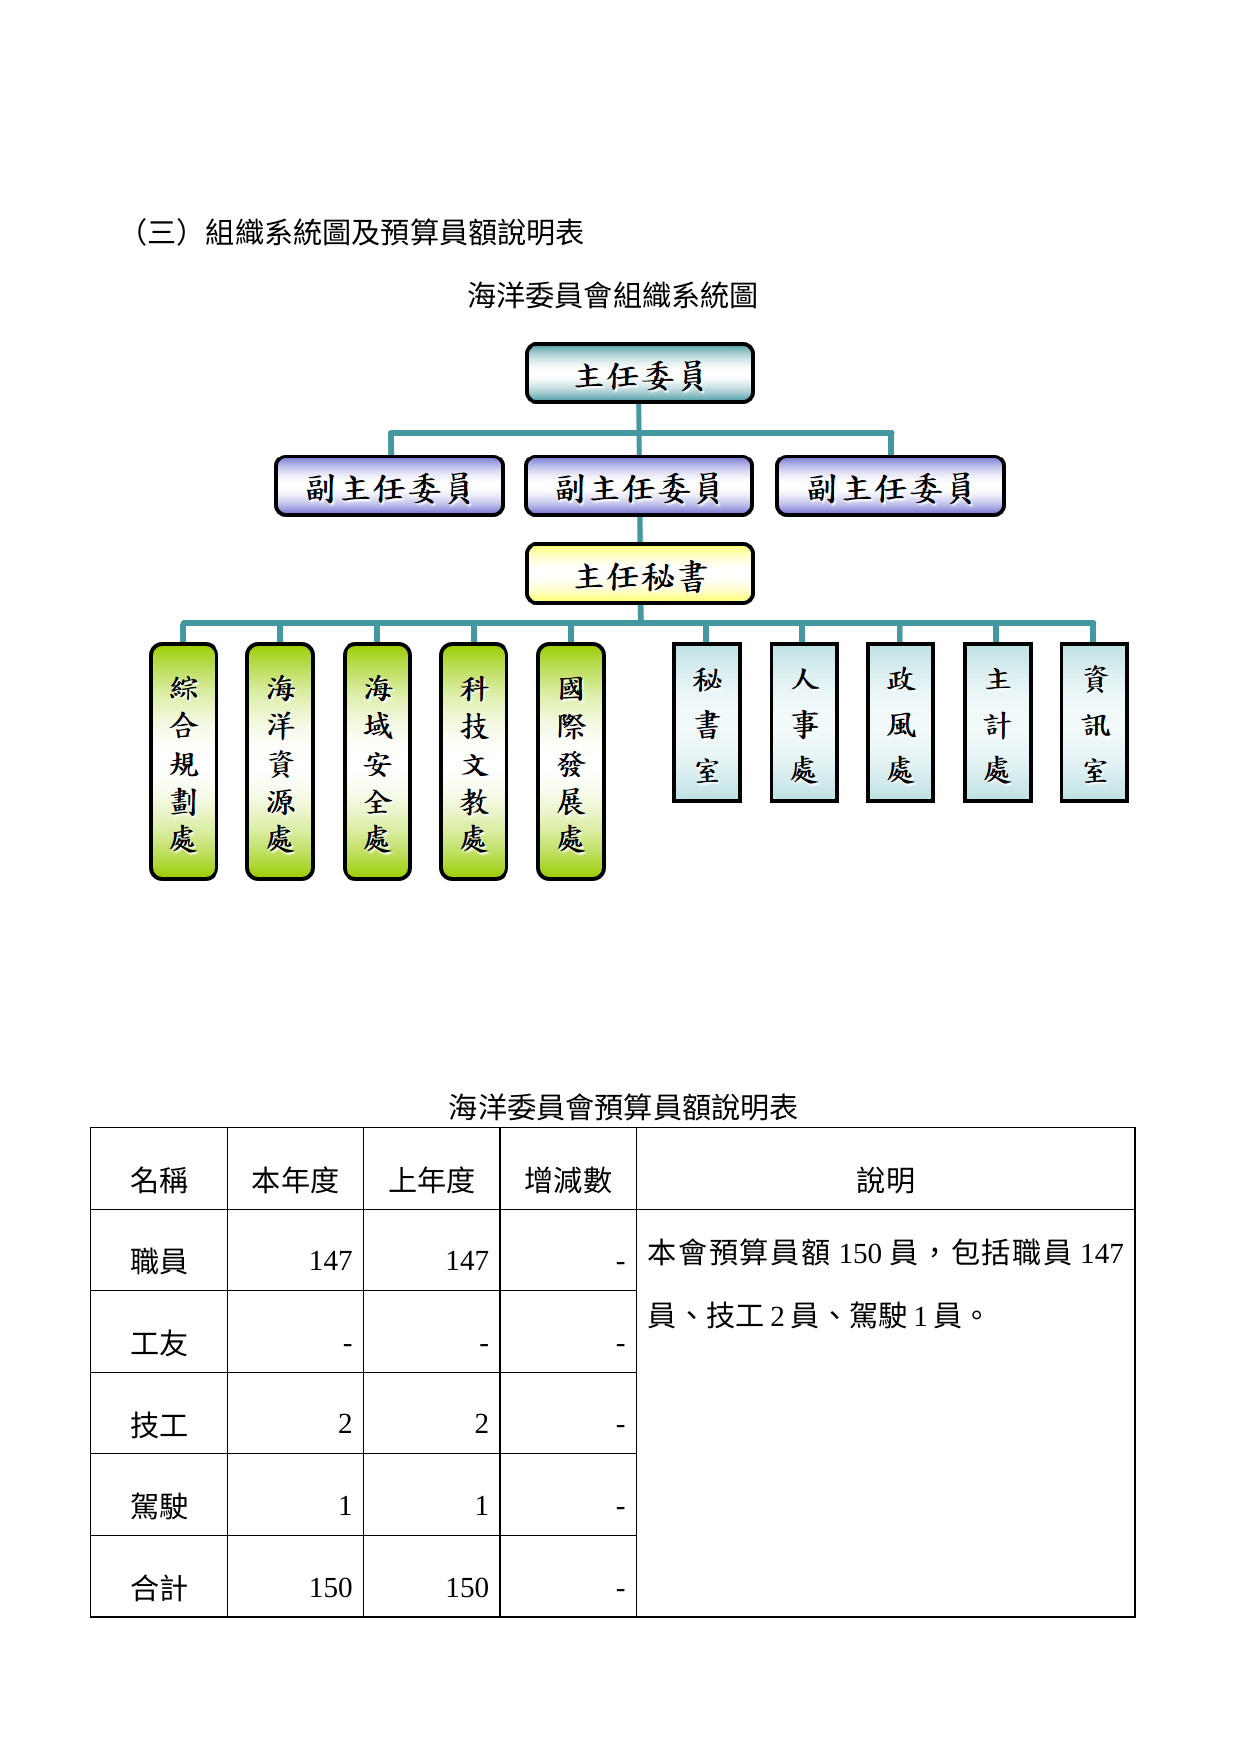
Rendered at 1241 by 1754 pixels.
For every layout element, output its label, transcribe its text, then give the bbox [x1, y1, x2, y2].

table_header 名稱 [91, 1128, 227, 1208]
table_header 說明 [637, 1128, 1134, 1208]
table_cell - [364, 1291, 499, 1372]
text 海洋委員會預算員額說明表 [118, 1064, 1107, 1127]
table_cell 駕駛 [91, 1454, 227, 1535]
table_cell 2 [364, 1373, 499, 1453]
table_cell 150 [364, 1536, 499, 1616]
table_cell 147 [228, 1210, 363, 1290]
table_cell - [501, 1291, 636, 1372]
table_cell 1 [228, 1454, 363, 1535]
table_cell - [501, 1536, 636, 1616]
table_cell 150 [228, 1536, 363, 1616]
table_cell 職員 [91, 1210, 227, 1290]
table_cell 1 [364, 1454, 499, 1535]
table_cell 2 [228, 1373, 363, 1453]
table_cell 工友 [91, 1291, 227, 1372]
table_cell - [501, 1454, 636, 1535]
table_header 本年度 [228, 1128, 363, 1208]
table_cell - [228, 1291, 363, 1372]
table_cell 本會預算員額150員，包括職員147員、技工2員、駕駛1員。 [637, 1210, 1134, 1616]
table_cell 147 [364, 1210, 499, 1290]
text 海洋委員會組織系統圖 [118, 252, 1107, 314]
table_cell - [501, 1210, 636, 1290]
table_header 增減數 [501, 1128, 636, 1208]
table_cell 技工 [91, 1373, 227, 1453]
table_header 上年度 [364, 1128, 499, 1208]
text （三）組織系統圖及預算員額說明表 [118, 189, 1107, 252]
table_cell - [501, 1373, 636, 1453]
table_cell 合計 [91, 1536, 227, 1616]
